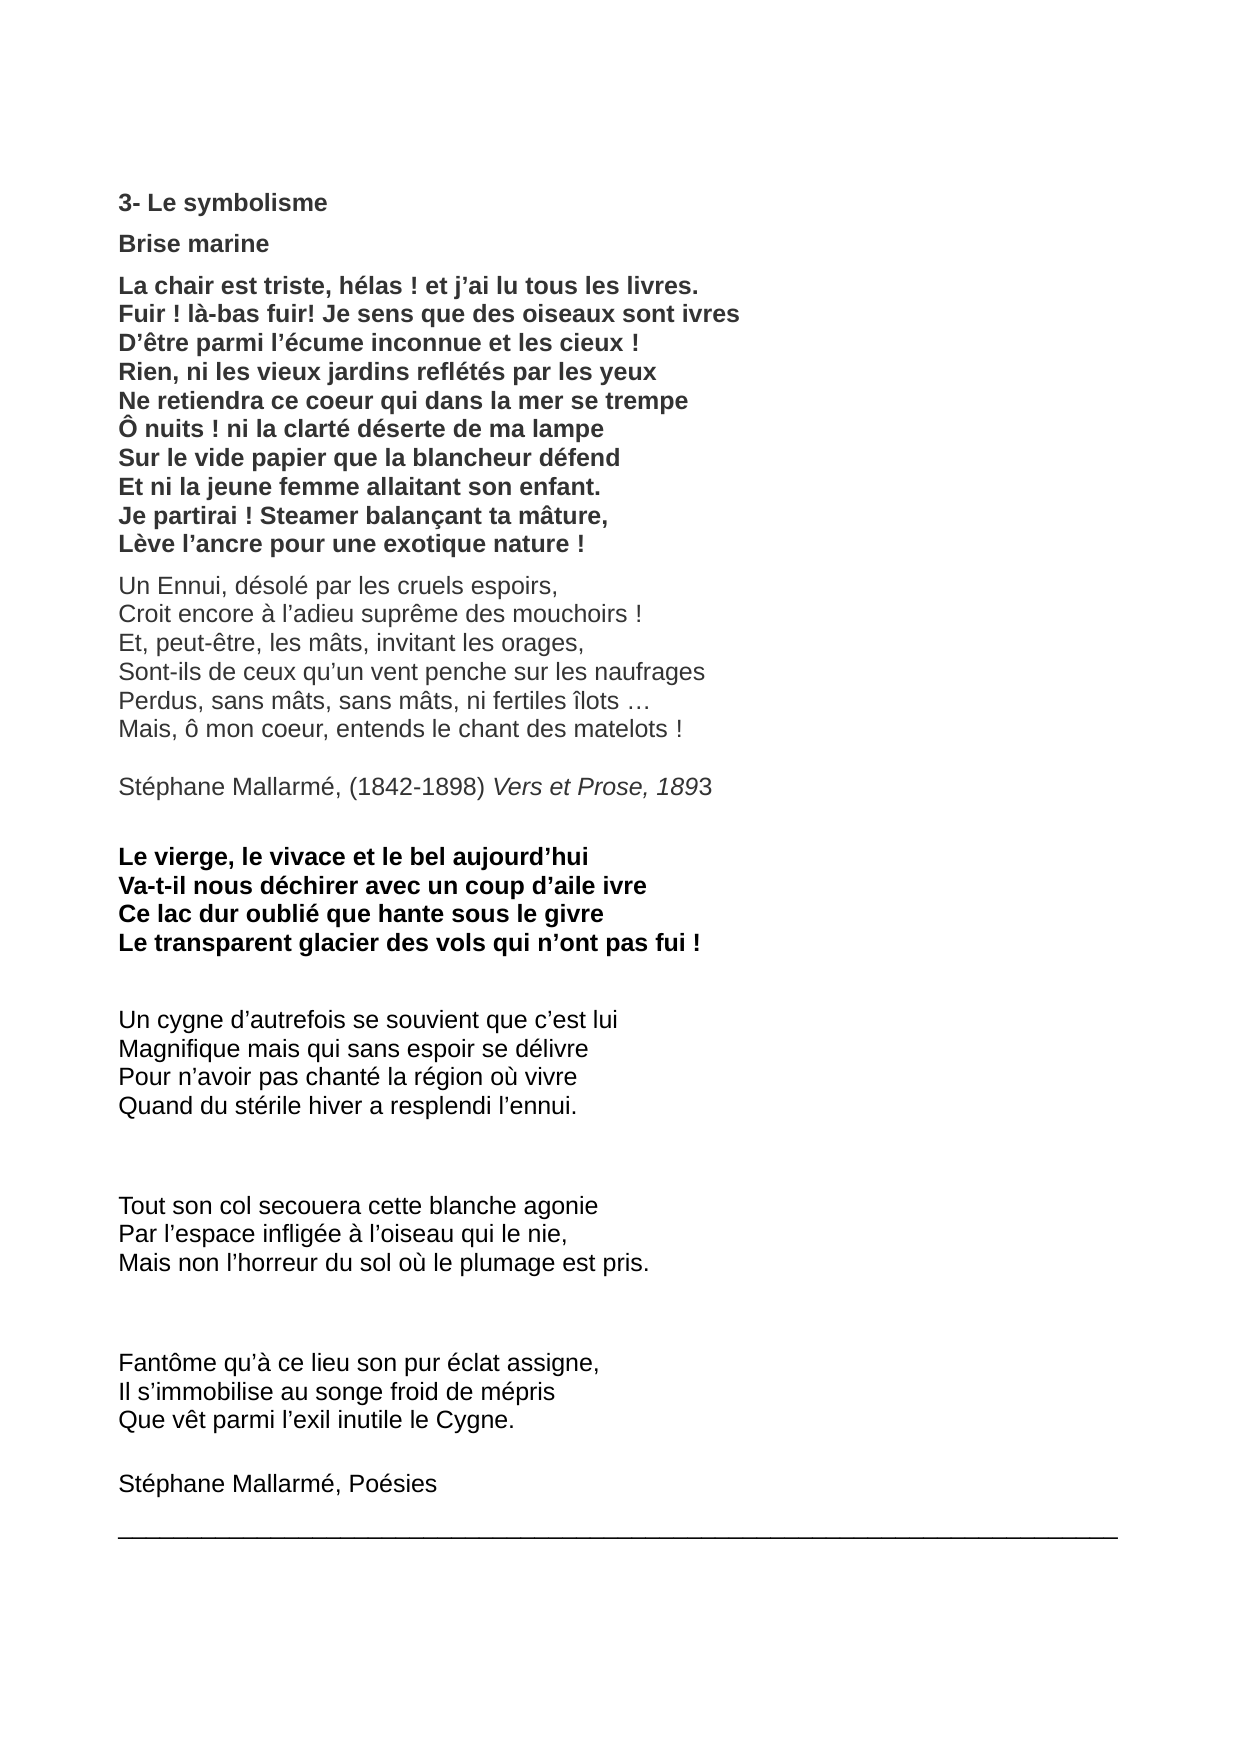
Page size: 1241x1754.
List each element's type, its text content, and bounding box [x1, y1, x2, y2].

text Fantôme qu’à ce lieu son pur éclat assigne, Il s’immobilise au songe froid de mépris Que vêt parmi l’exil inutile le Cygne. [118, 1348, 1122, 1434]
text 3- Le symbolisme [118, 188, 1122, 217]
text Un cygne d’autrefois se souvient que c’est lui Magnifique mais qui sans espoir se délivre Pour n’avoir pas chanté la région où vivre Quand du stérile hiver a resplendi l’ennui. [118, 1005, 1122, 1120]
text La chair est triste, hélas ! et j’ai lu tous les livres. Fuir ! là-bas fuir! Je sens que des oiseaux sont ivres D’être parmi l’écume inconnue et les cieux ! Rien, ni les vieux jardins reflétés par les yeux Ne retiendra ce coeur qui dans la mer se trempe Ô nuits ! ni la clarté déserte de ma lampe Sur le vide papier que la blancheur défend Et ni la jeune femme allaitant son enfant. Je partirai ! Steamer balançant ta mâture, Lève l’ancre pour une exotique nature ! [118, 271, 1122, 558]
text Stéphane Mallarmé, (1842-1898) Vers et Prose, 1893 [118, 772, 1122, 801]
text Stéphane Mallarmé, Poésies [118, 1469, 1122, 1498]
text Brise marine [118, 229, 1122, 258]
text ________________________________________________________________________ [118, 1511, 1122, 1568]
text Le vierge, le vivace et le bel aujourd’hui Va-t-il nous déchirer avec un coup d’aile ivre Ce lac dur oublié que hante sous le givre Le transparent glacier des vols qui n’ont pas fui ! [118, 842, 1122, 957]
text Tout son col secouera cette blanche agonie Par l’espace infligée à l’oiseau qui le nie, Mais non l’horreur du sol où le plumage est pris. [118, 1191, 1122, 1277]
text Un Ennui, désolé par les cruels espoirs, Croit encore à l’adieu suprême des mouchoirs ! Et, peut-être, les mâts, invitant les orages, Sont-ils de ceux qu’un vent penche sur les naufrages Perdus, sans mâts, sans mâts, ni fertiles îlots … Mais, ô mon coeur, entends le chant des matelots ! [118, 571, 1122, 743]
